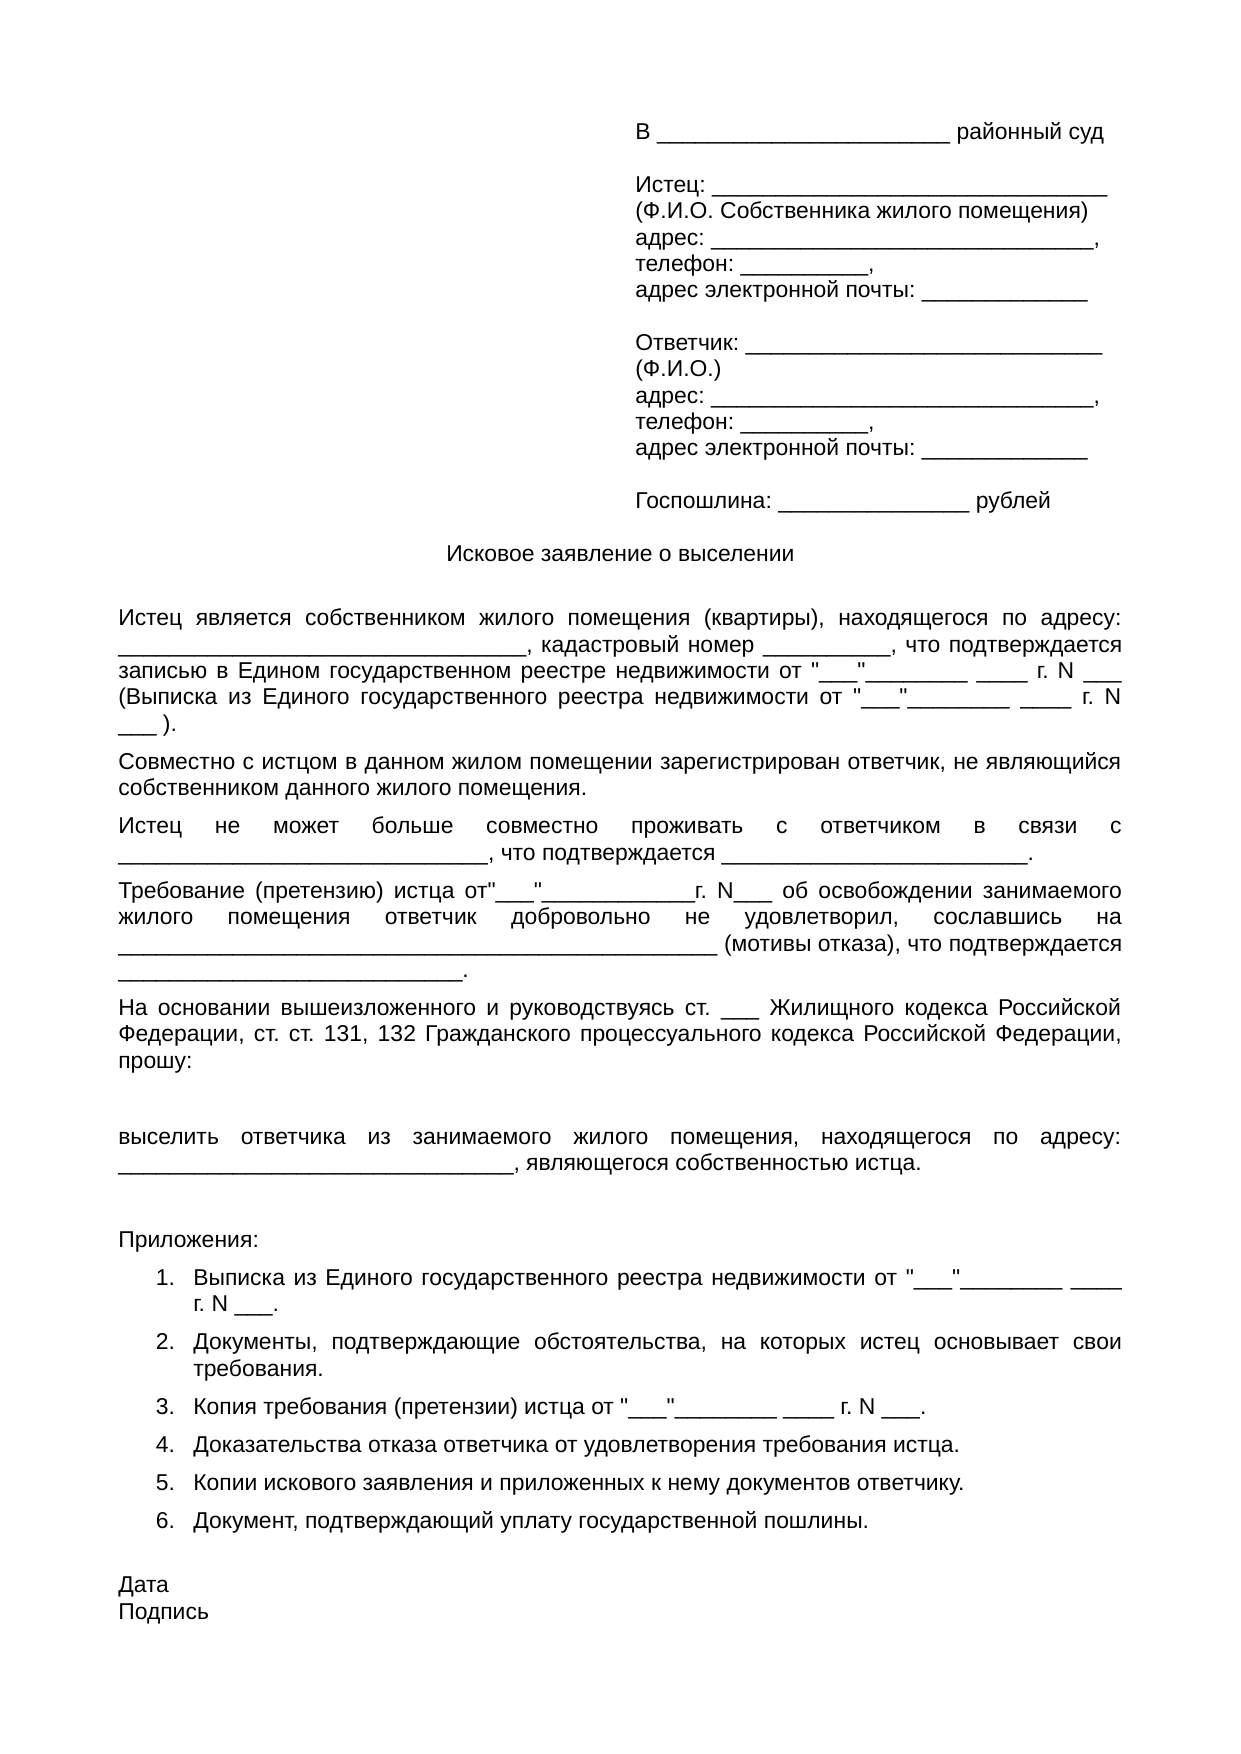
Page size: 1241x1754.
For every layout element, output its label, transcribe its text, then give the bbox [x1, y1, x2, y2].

list Выписка из Единого государственного реестра недвижимости от "___"________ ____ г. N ___. [156, 1264, 1122, 1316]
text Подпись [118, 1598, 1122, 1624]
text Требование (претензию) истца от"___"____________г. N___ об освобождении занимаемого жилого помещения ответчик добровольно не удовлетворил, сославшись на _______________________________________________ (мотивы отказа), что подтверждается ___________________________. [118, 877, 1122, 982]
text выселить ответчика из занимаемого жилого помещения, находящегося по адресу: _______________________________, являющегося собственностью истца. [118, 1123, 1122, 1176]
list Документ, подтверждающий уплату государственной пошлины. [156, 1507, 1122, 1533]
text В _______________________ районный суд [635, 118, 1122, 144]
text (Ф.И.О. Собственника жилого помещения) [635, 197, 1122, 223]
text адрес электронной почты: _____________ [635, 276, 1122, 303]
text На основании вышеизложенного и руководствуясь ст. ___ Жилищного кодекса Российской Федерации, ст. ст. 131, 132 Гражданского процессуального кодекса Российской Федерации, прошу: [118, 994, 1122, 1073]
text (Ф.И.О.) [635, 355, 1122, 382]
text Истец является собственником жилого помещения (квартиры), находящегося по адресу: ________________________________, кадастровый номер __________, что подтверждается записью в Едином государственном реестре недвижимости от "___"________ ____ г. N ___ (Выписка из Единого государственного реестра недвижимости от "___"________ ____ г. N ___ ). [118, 604, 1122, 736]
text адрес электронной почты: _____________ [635, 434, 1122, 461]
text телефон: __________, [635, 250, 1122, 276]
list Копия требования (претензии) истца от "___"________ ____ г. N ___. [156, 1393, 1122, 1419]
text Исковое заявление о выселении [118, 540, 1122, 566]
text Истец: _______________________________ [635, 171, 1122, 197]
text Приложения: [118, 1226, 1122, 1252]
text Истец не может больше совместно проживать с ответчиком в связи с _____________________________, что подтверждается ________________________. [118, 812, 1122, 865]
list Доказательства отказа ответчика от удовлетворения требования истца. [156, 1431, 1122, 1457]
text адрес: ______________________________, [635, 382, 1122, 408]
list Документы, подтверждающие обстоятельства, на которых истец основывает свои требования. [156, 1328, 1122, 1381]
text Дата [118, 1571, 1122, 1598]
text Ответчик: ____________________________ [635, 329, 1122, 355]
text Госпошлина: _______________ рублей [635, 487, 1122, 513]
text Совместно с истцом в данном жилом помещении зарегистрирован ответчик, не являющийся собственником данного жилого помещения. [118, 748, 1122, 801]
text адрес: ______________________________, [635, 223, 1122, 250]
list Копии искового заявления и приложенных к нему документов ответчику. [156, 1469, 1122, 1495]
text телефон: __________, [635, 408, 1122, 434]
